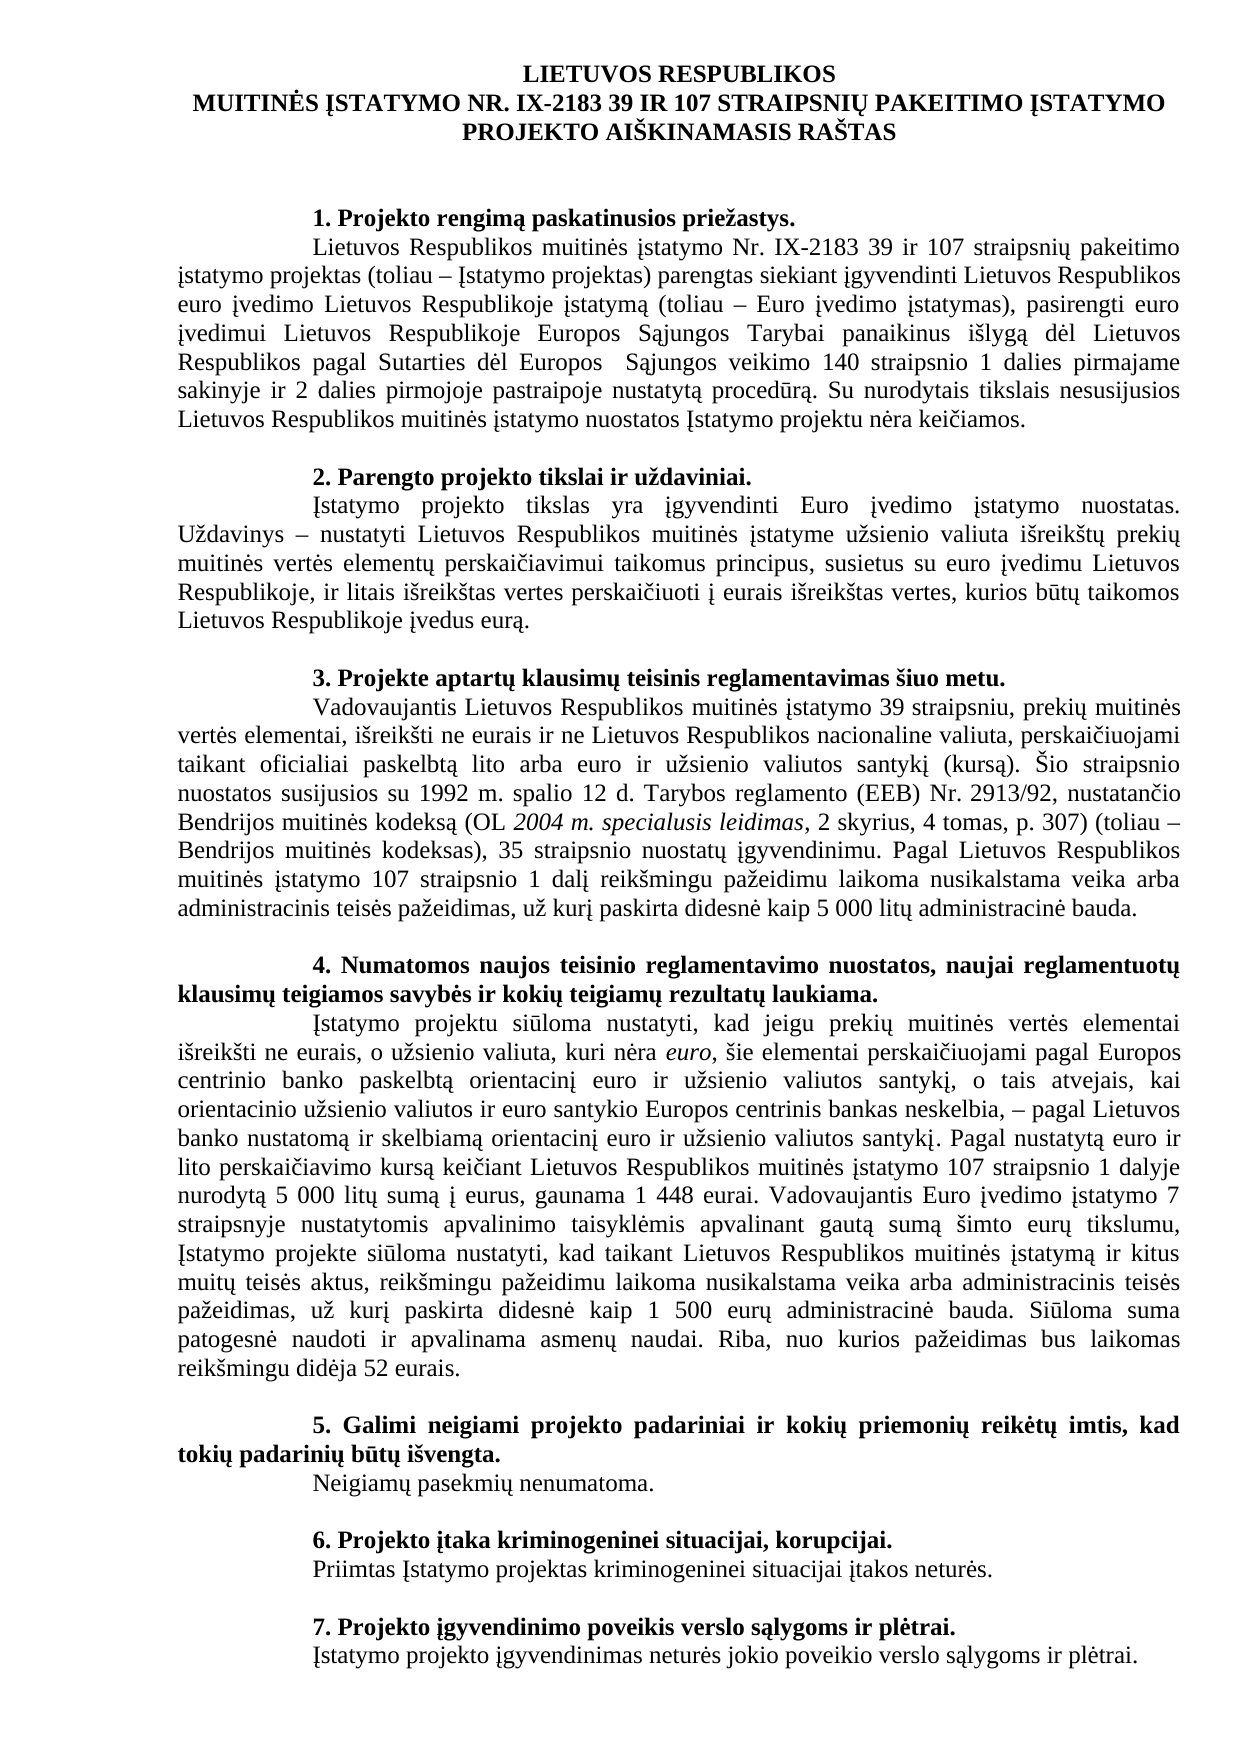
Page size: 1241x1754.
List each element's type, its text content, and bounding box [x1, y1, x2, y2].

text Vadovaujantis Lietuvos Respublikos muitinės įstatymo 39 straipsniu, prekių muitinės vertės elementai, išreikšti ne eurais ir ne Lietuvos Respublikos nacionaline valiuta, perskaičiuojami taikant oficialiai paskelbtą lito arba euro ir užsienio valiutos santykį (kursą). Šio straipsnio nuostatos susijusios su 1992 m. spalio 12 d. Tarybos reglamento (EEB) Nr. 2913/92, nustatančio Bendrijos muitinės kodeksą (OL 2004 m. specialusis leidimas, 2 skyrius, 4 tomas, p. 307) (toliau – Bendrijos muitinės kodeksas), 35 straipsnio nuostatų įgyvendinimu. Pagal Lietuvos Respublikos muitinės įstatymo 107 straipsnio 1 dalį reikšmingu pažeidimu laikoma nusikalstama veika arba administracinis teisės pažeidimas, už kurį paskirta didesnė kaip 5 000 litų administracinė bauda. [177, 692, 1181, 922]
text 6. Projekto įtaka kriminogeninei situacijai, korupcijai. [177, 1525, 1181, 1554]
text Neigiamų pasekmių nenumatoma. [177, 1468, 1181, 1497]
text 7. Projekto įgyvendinimo poveikis verslo sąlygoms ir plėtrai. [177, 1612, 1181, 1640]
text 3. Projekte aptartų klausimų teisinis reglamentavimas šiuo metu. [177, 663, 1181, 692]
text 1. Projekto rengimą paskatinusios priežastys. [177, 203, 1181, 232]
text LIETUVOS RESPUBLIKOS [177, 59, 1181, 88]
text Priimtas Įstatymo projektas kriminogeninei situacijai įtakos neturės. [177, 1554, 1181, 1583]
text Lietuvos Respublikos muitinės įstatymo Nr. IX-2183 39 ir 107 straipsnių pakeitimo įstatymo projektas (toliau – Įstatymo projektas) parengtas siekiant įgyvendinti Lietuvos Respublikos euro įvedimo Lietuvos Respublikoje įstatymą (toliau – Euro įvedimo įstatymas), pasirengti euro įvedimui Lietuvos Respublikoje Europos Sąjungos Tarybai panaikinus išlygą dėl Lietuvos Respublikos pagal Sutarties dėl Europos Sąjungos veikimo 140 straipsnio 1 dalies pirmajame sakinyje ir 2 dalies pirmojoje pastraipoje nustatytą procedūrą. Su nurodytais tikslais nesusijusios Lietuvos Respublikos muitinės įstatymo nuostatos Įstatymo projektu nėra keičiamos. [177, 232, 1181, 433]
text 4. Numatomos naujos teisinio reglamentavimo nuostatos, naujai reglamentuotų klausimų teigiamos savybės ir kokių teigiamų rezultatų laukiama. [177, 950, 1181, 1008]
text Įstatymo projekto tikslas yra įgyvendinti Euro įvedimo įstatymo nuostatas. Uždavinys – nustatyti Lietuvos Respublikos muitinės įstatyme užsienio valiuta išreikštų prekių muitinės vertės elementų perskaičiavimui taikomus principus, susietus su euro įvedimu Lietuvos Respublikoje, ir litais išreikštas vertes perskaičiuoti į eurais išreikštas vertes, kurios būtų taikomos Lietuvos Respublikoje įvedus eurą. [177, 490, 1181, 634]
text 5. Galimi neigiami projekto padariniai ir kokių priemonių reikėtų imtis, kad tokių padarinių būtų išvengta. [177, 1410, 1181, 1468]
text Įstatymo projekto įgyvendinimas neturės jokio poveikio verslo sąlygoms ir plėtrai. [177, 1640, 1181, 1669]
text MUITINĖS ĮSTATYMO NR. IX-2183 39 IR 107 STRAIPSNIŲ PAKEITIMO ĮSTATYMO PROJEKTO AIŠKINAMASIS RAŠTAS [177, 88, 1181, 145]
text Įstatymo projektu siūloma nustatyti, kad jeigu prekių muitinės vertės elementai išreikšti ne eurais, o užsienio valiuta, kuri nėra euro, šie elementai perskaičiuojami pagal Europos centrinio banko paskelbtą orientacinį euro ir užsienio valiutos santykį, o tais atvejais, kai orientacinio užsienio valiutos ir euro santykio Europos centrinis bankas neskelbia, – pagal Lietuvos banko nustatomą ir skelbiamą orientacinį euro ir užsienio valiutos santykį. Pagal nustatytą euro ir lito perskaičiavimo kursą keičiant Lietuvos Respublikos muitinės įstatymo 107 straipsnio 1 dalyje nurodytą 5 000 litų sumą į eurus, gaunama 1 448 eurai. Vadovaujantis Euro įvedimo įstatymo 7 straipsnyje nustatytomis apvalinimo taisyklėmis apvalinant gautą sumą šimto eurų tikslumu, Įstatymo projekte siūloma nustatyti, kad taikant Lietuvos Respublikos muitinės įstatymą ir kitus muitų teisės aktus, reikšmingu pažeidimu laikoma nusikalstama veika arba administracinis teisės pažeidimas, už kurį paskirta didesnė kaip 1 500 eurų administracinė bauda. Siūloma suma patogesnė naudoti ir apvalinama asmenų naudai. Riba, nuo kurios pažeidimas bus laikomas reikšmingu didėja 52 eurais. [177, 1008, 1181, 1382]
text 2. Parengto projekto tikslai ir uždaviniai. [177, 462, 1181, 490]
